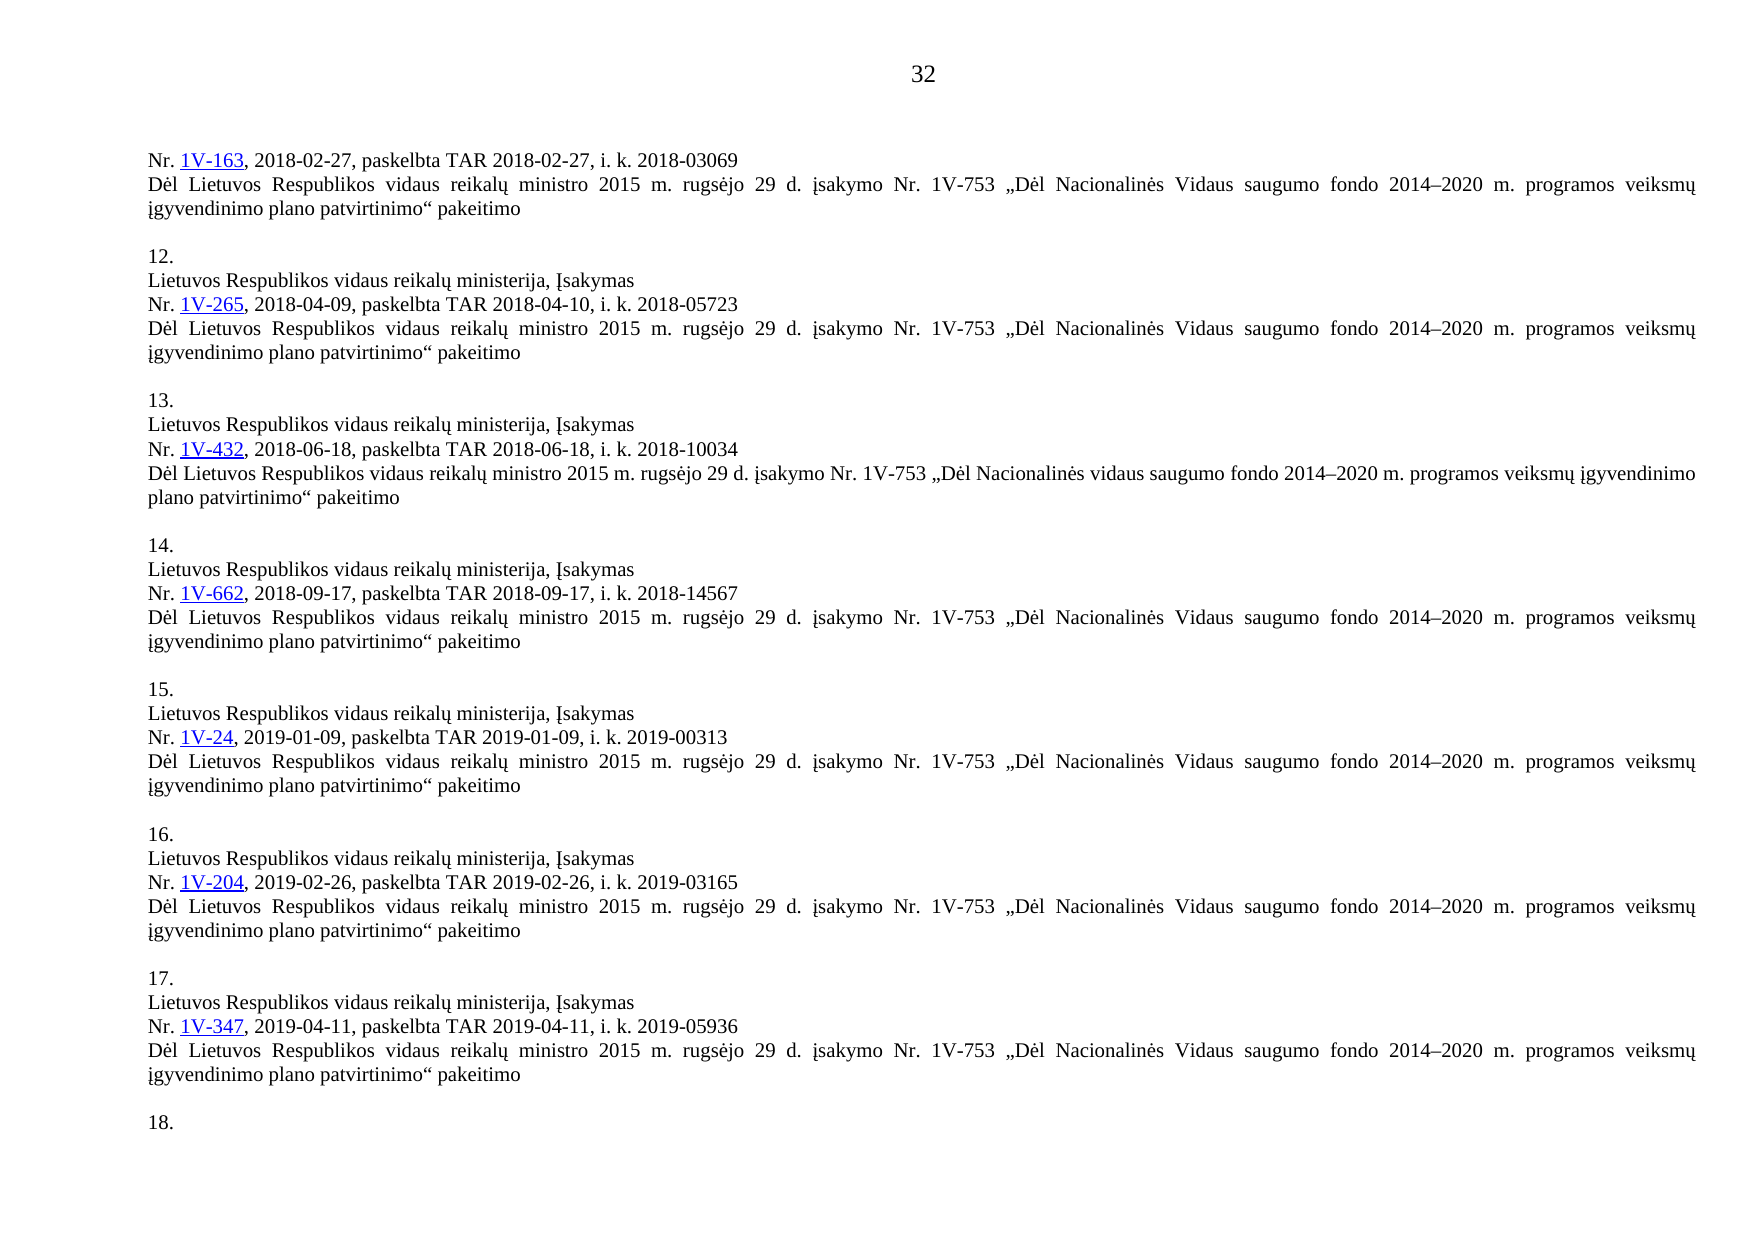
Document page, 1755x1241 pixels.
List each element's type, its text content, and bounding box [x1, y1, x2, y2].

text Dėl Lietuvos Respublikos vidaus reikalų ministro 2015 m. rugsėjo 29 d. įsakymo Nr. 1V-753 „Dėl Nacionalinės Vidaus saugumo fondo 2014–2020 m. programos veiksmų įgyvendinimo plano patvirtinimo“ pakeitimo [148, 1038, 1699, 1086]
text Dėl Lietuvos Respublikos vidaus reikalų ministro 2015 m. rugsėjo 29 d. įsakymo Nr. 1V-753 „Dėl Nacionalinės vidaus saugumo fondo 2014–2020 m. programos veiksmų įgyvendinimo plano patvirtinimo“ pakeitimo [148, 461, 1699, 509]
text Lietuvos Respublikos vidaus reikalų ministerija, Įsakymas [148, 557, 1699, 581]
text Nr. 1V-662, 2018-09-17, paskelbta TAR 2018-09-17, i. k. 2018-14567 [148, 581, 1699, 605]
text Nr. 1V-347, 2019-04-11, paskelbta TAR 2019-04-11, i. k. 2019-05936 [148, 1014, 1699, 1038]
text 17. [148, 966, 1699, 990]
text Dėl Lietuvos Respublikos vidaus reikalų ministro 2015 m. rugsėjo 29 d. įsakymo Nr. 1V-753 „Dėl Nacionalinės Vidaus saugumo fondo 2014–2020 m. programos veiksmų įgyvendinimo plano patvirtinimo“ pakeitimo [148, 894, 1699, 942]
text 14. [148, 533, 1699, 557]
text Lietuvos Respublikos vidaus reikalų ministerija, Įsakymas [148, 701, 1699, 725]
text Dėl Lietuvos Respublikos vidaus reikalų ministro 2015 m. rugsėjo 29 d. įsakymo Nr. 1V-753 „Dėl Nacionalinės Vidaus saugumo fondo 2014–2020 m. programos veiksmų įgyvendinimo plano patvirtinimo“ pakeitimo [148, 749, 1699, 797]
text Dėl Lietuvos Respublikos vidaus reikalų ministro 2015 m. rugsėjo 29 d. įsakymo Nr. 1V-753 „Dėl Nacionalinės Vidaus saugumo fondo 2014–2020 m. programos veiksmų įgyvendinimo plano patvirtinimo“ pakeitimo [148, 605, 1699, 653]
text Nr. 1V-204, 2019-02-26, paskelbta TAR 2019-02-26, i. k. 2019-03165 [148, 869, 1699, 894]
text Lietuvos Respublikos vidaus reikalų ministerija, Įsakymas [148, 412, 1699, 436]
text 15. [148, 677, 1699, 701]
text Dėl Lietuvos Respublikos vidaus reikalų ministro 2015 m. rugsėjo 29 d. įsakymo Nr. 1V-753 „Dėl Nacionalinės Vidaus saugumo fondo 2014–2020 m. programos veiksmų įgyvendinimo plano patvirtinimo“ pakeitimo [148, 316, 1699, 364]
text Lietuvos Respublikos vidaus reikalų ministerija, Įsakymas [148, 990, 1699, 1014]
text Nr. 1V-163, 2018-02-27, paskelbta TAR 2018-02-27, i. k. 2018-03069 [148, 148, 1699, 172]
text Nr. 1V-265, 2018-04-09, paskelbta TAR 2018-04-10, i. k. 2018-05723 [148, 292, 1699, 316]
text Dėl Lietuvos Respublikos vidaus reikalų ministro 2015 m. rugsėjo 29 d. įsakymo Nr. 1V-753 „Dėl Nacionalinės Vidaus saugumo fondo 2014–2020 m. programos veiksmų įgyvendinimo plano patvirtinimo“ pakeitimo [148, 172, 1699, 220]
text Nr. 1V-24, 2019-01-09, paskelbta TAR 2019-01-09, i. k. 2019-00313 [148, 725, 1699, 749]
text Lietuvos Respublikos vidaus reikalų ministerija, Įsakymas [148, 846, 1699, 869]
text 18. [148, 1110, 1699, 1134]
text 16. [148, 821, 1699, 846]
text 12. [148, 244, 1699, 268]
text Lietuvos Respublikos vidaus reikalų ministerija, Įsakymas [148, 268, 1699, 292]
text Nr. 1V-432, 2018-06-18, paskelbta TAR 2018-06-18, i. k. 2018-10034 [148, 436, 1699, 461]
text 13. [148, 388, 1699, 412]
